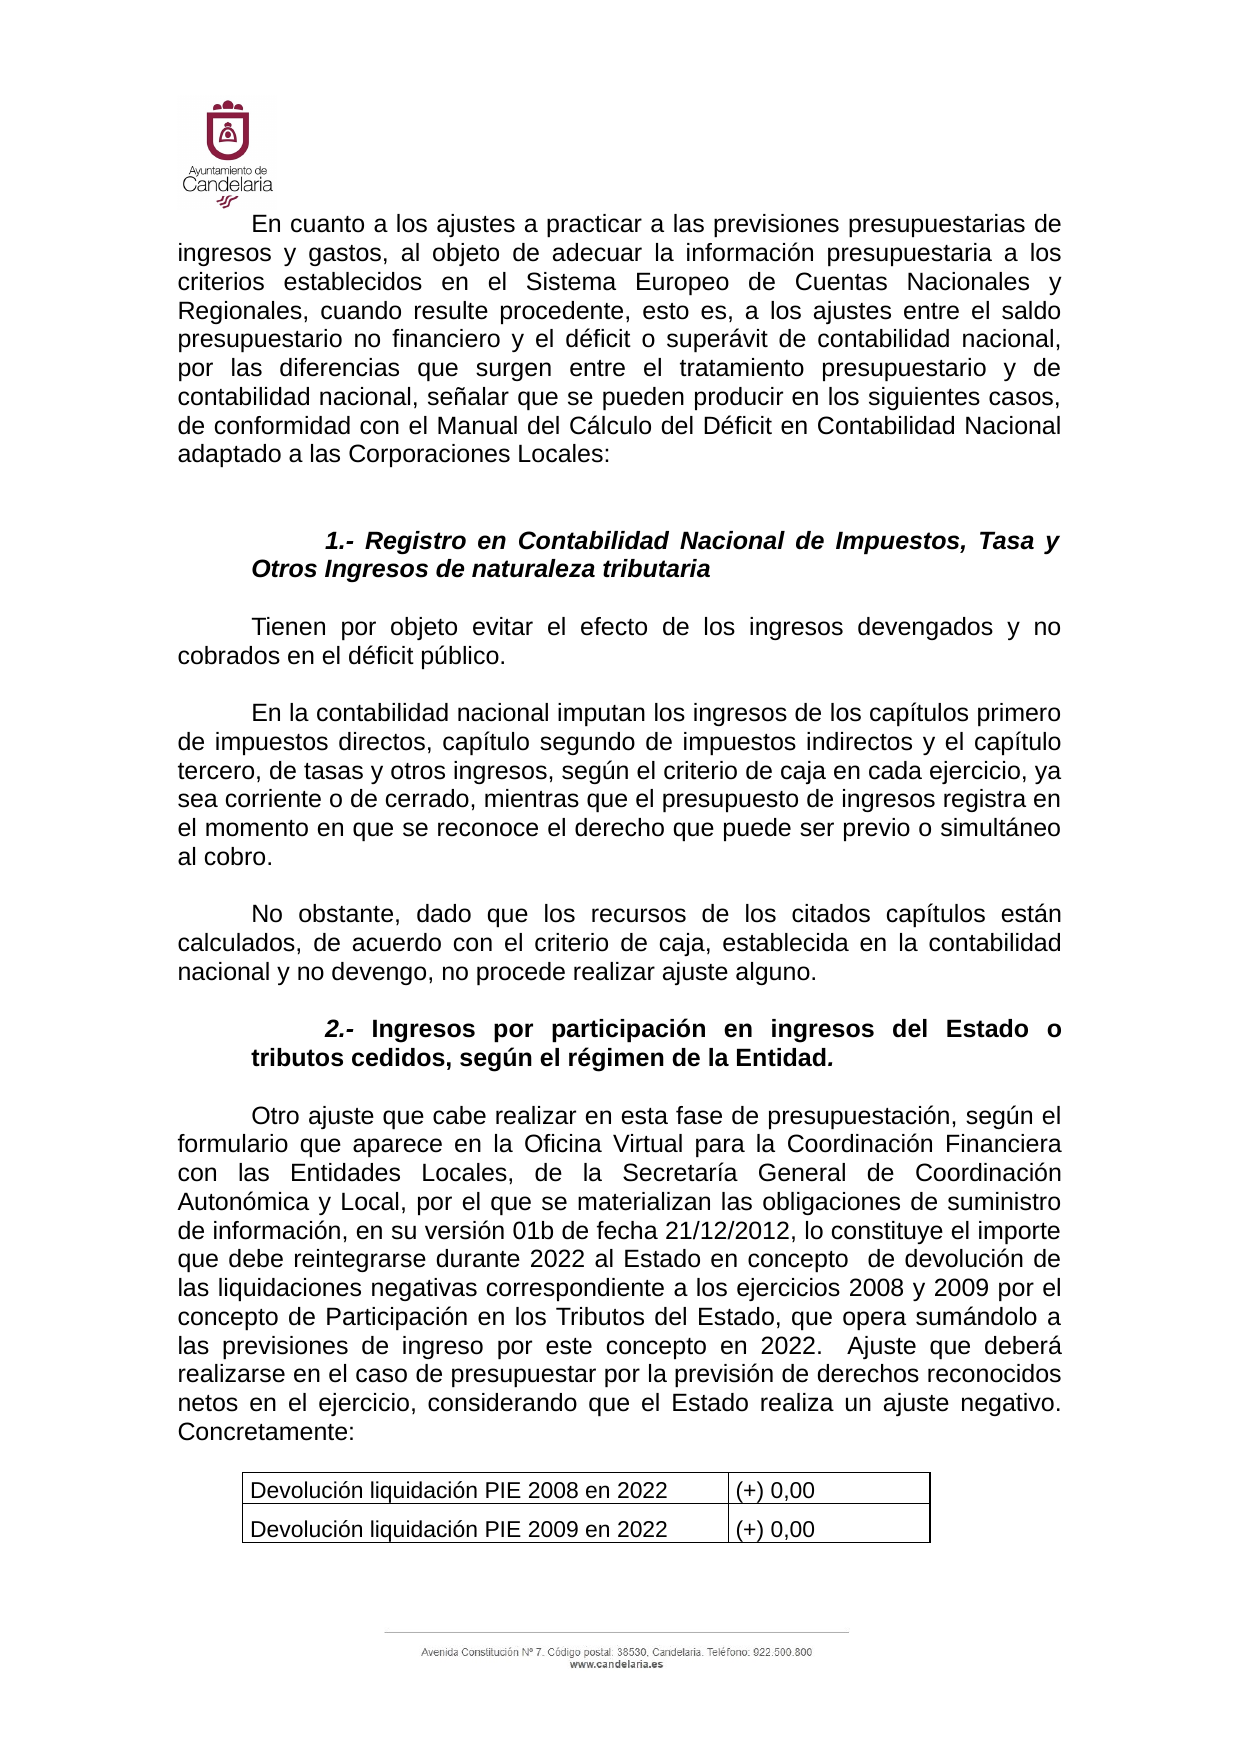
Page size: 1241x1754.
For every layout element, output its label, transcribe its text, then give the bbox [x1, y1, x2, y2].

table_cell (+) 0,00 [729, 1504, 929, 1542]
text No obstante, dado que los recursos de los citados capítulos están calculados, de acuerdo con el criterio de caja, establecida en la contabilidad nacional y no devengo, no procede realizar ajuste alguno. [177, 899, 1063, 986]
text En cuanto a los ajustes a practicar a las previsiones presupuestarias de ingresos y gastos, al objeto de adecuar la información presupuestaria a los criterios establecidos en el Sistema Europeo de Cuentas Nacionales y Regionales, cuando resulte procedente, esto es, a los ajustes entre el saldo presupuestario no financiero y el déficit o superávit de contabilidad nacional, por las diferencias que surgen entre el tratamiento presupuestario y de contabilidad nacional, señalar que se pueden producir en los siguientes casos, de conformidad con el Manual del Cálculo del Déficit en Contabilidad Nacional adaptado a las Corporaciones Locales: [177, 209, 1063, 468]
table_cell Devolución liquidación PIE 2009 en 2022 [243, 1504, 728, 1542]
table_header (+) 0,00 [729, 1473, 929, 1503]
text Tienen por objeto evitar el efecto de los ingresos devengados y no cobrados en el déficit público. [177, 612, 1063, 669]
text 2.- Ingresos por participación en ingresos del Estado o tributos cedidos, según el régimen de la Entidad. [251, 1014, 1063, 1072]
text En la contabilidad nacional imputan los ingresos de los capítulos primero de impuestos directos, capítulo segundo de impuestos indirectos y el capítulo tercero, de tasas y otros ingresos, según el criterio de caja en cada ejercicio, ya sea corriente o de cerrado, mientras que el presupuesto de ingresos registra en el momento en que se reconoce el derecho que puede ser previo o simultáneo al cobro. [177, 698, 1063, 871]
table_header Devolución liquidación PIE 2008 en 2022 [243, 1473, 728, 1503]
text 1.- Registro en Contabilidad Nacional de Impuestos, Tasa y Otros Ingresos de naturaleza tributaria [251, 526, 1063, 583]
text Otro ajuste que cabe realizar en esta fase de presupuestación, según el formulario que aparece en la Oficina Virtual para la Coordinación Financiera con las Entidades Locales, de la Secretaría General de Coordinación Autonómica y Local, por el que se materializan las obligaciones de suministro de información, en su versión 01b de fecha 21/12/2012, lo constituye el importe que debe reintegrarse durante 2022 al Estado en concepto de devolución de las liquidaciones negativas correspondiente a los ejercicios 2008 y 2009 por el concepto de Participación en los Tributos del Estado, que opera sumándolo a las previsiones de ingreso por este concepto en 2022. Ajuste que deberá realizarse en el caso de presupuestar por la previsión de derechos reconocidos netos en el ejercicio, considerando que el Estado realiza un ajuste negativo. Concretamente: [177, 1101, 1063, 1446]
